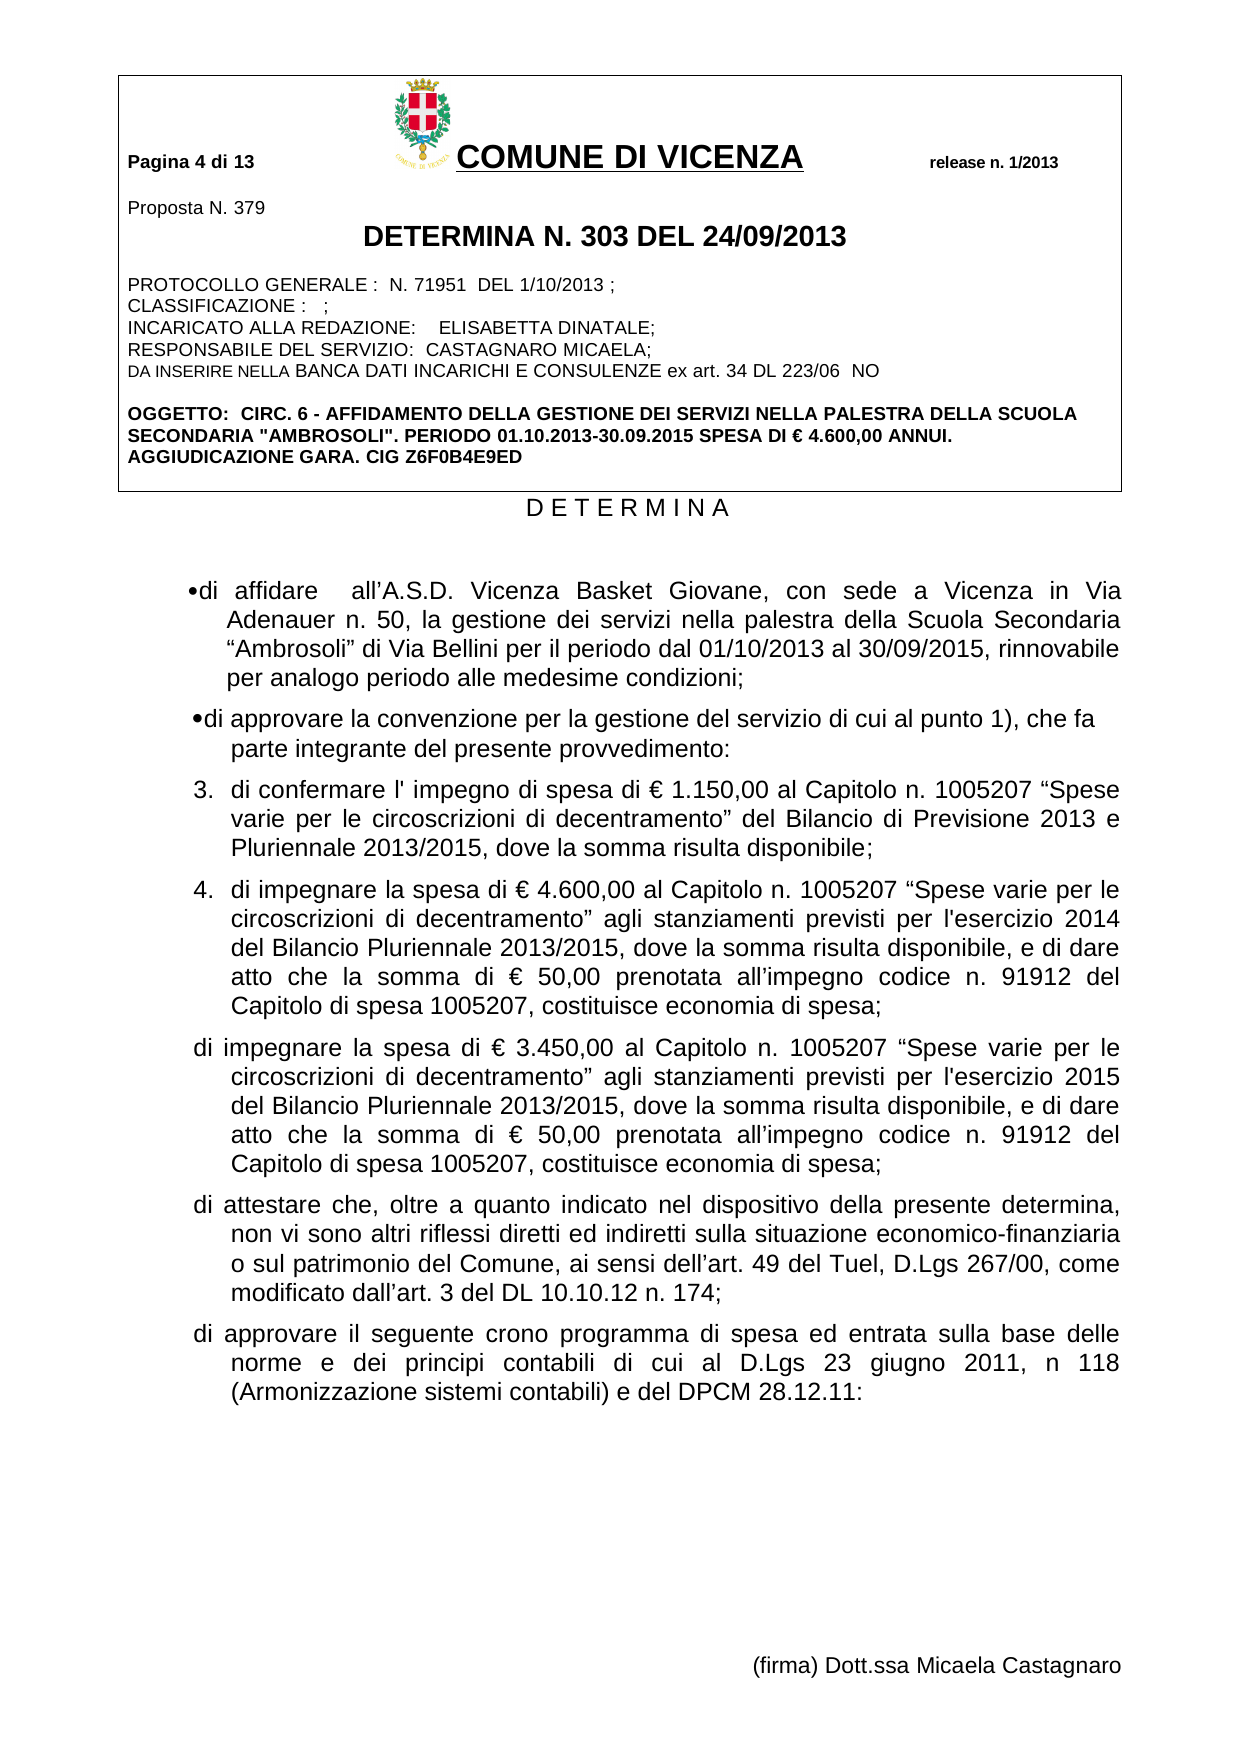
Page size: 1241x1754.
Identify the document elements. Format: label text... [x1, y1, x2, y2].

list di affidare all’A.S.D. Vicenza Basket Giovane, con sede a Vicenza in Via Adenauer n. 50, la gestione dei servizi nella palestra della Scuola Secondaria “Ambrosoli” di Via Bellini per il periodo dal 01/10/2013 al 30/09/2015, rinnovabile per analogo periodo alle medesime condizioni; [189, 576, 1122, 692]
text D E T E R M I N A [118, 492, 1122, 522]
list di impegnare la spesa di € 3.450,00 al Capitolo n. 1005207 “Spese varie per le circoscrizioni di decentramento” agli stanziamenti previsti per l'esercizio 2015 del Bilancio Pluriennale 2013/2015, dove la somma risulta disponibile, e di dare atto che la somma di € 50,00 prenotata all’impegno codice n. 91912 del Capitolo di spesa 1005207, costituisce economia di spesa; [193, 1032, 1122, 1178]
picture [394, 78, 451, 169]
text 3. di confermare l' impegno di spesa di € 1.150,00 al Capitolo n. 1005207 “Spese varie per le circoscrizioni di decentramento” del Bilancio di Previsione 2013 e Pluriennale 2013/2015, dove la somma risulta disponibile; [193, 775, 1122, 862]
list di attestare che, oltre a quanto indicato nel dispositivo della presente determina, non vi sono altri riflessi diretti ed indiretti sulla situazione economico-finanziaria o sul patrimonio del Comune, ai sensi dell’art. 49 del Tuel, D.Lgs 267/00, come modificato dall’art. 3 del DL 10.10.12 n. 174; [193, 1190, 1122, 1307]
list di approvare la convenzione per la gestione del servizio di cui al punto 1), che fa parte integrante del presente provvedimento: [193, 704, 1122, 762]
text 4. di impegnare la spesa di € 4.600,00 al Capitolo n. 1005207 “Spese varie per le circoscrizioni di decentramento” agli stanziamenti previsti per l'esercizio 2014 del Bilancio Pluriennale 2013/2015, dove la somma risulta disponibile, e di dare atto che la somma di € 50,00 prenotata all’impegno codice n. 91912 del Capitolo di spesa 1005207, costituisce economia di spesa; [193, 875, 1122, 1020]
list di approvare il seguente crono programma di spesa ed entrata sulla base delle norme e dei principi contabili di cui al D.Lgs 23 giugno 2011, n 118 (Armonizzazione sistemi contabili) e del DPCM 28.12.11: [193, 1319, 1122, 1406]
